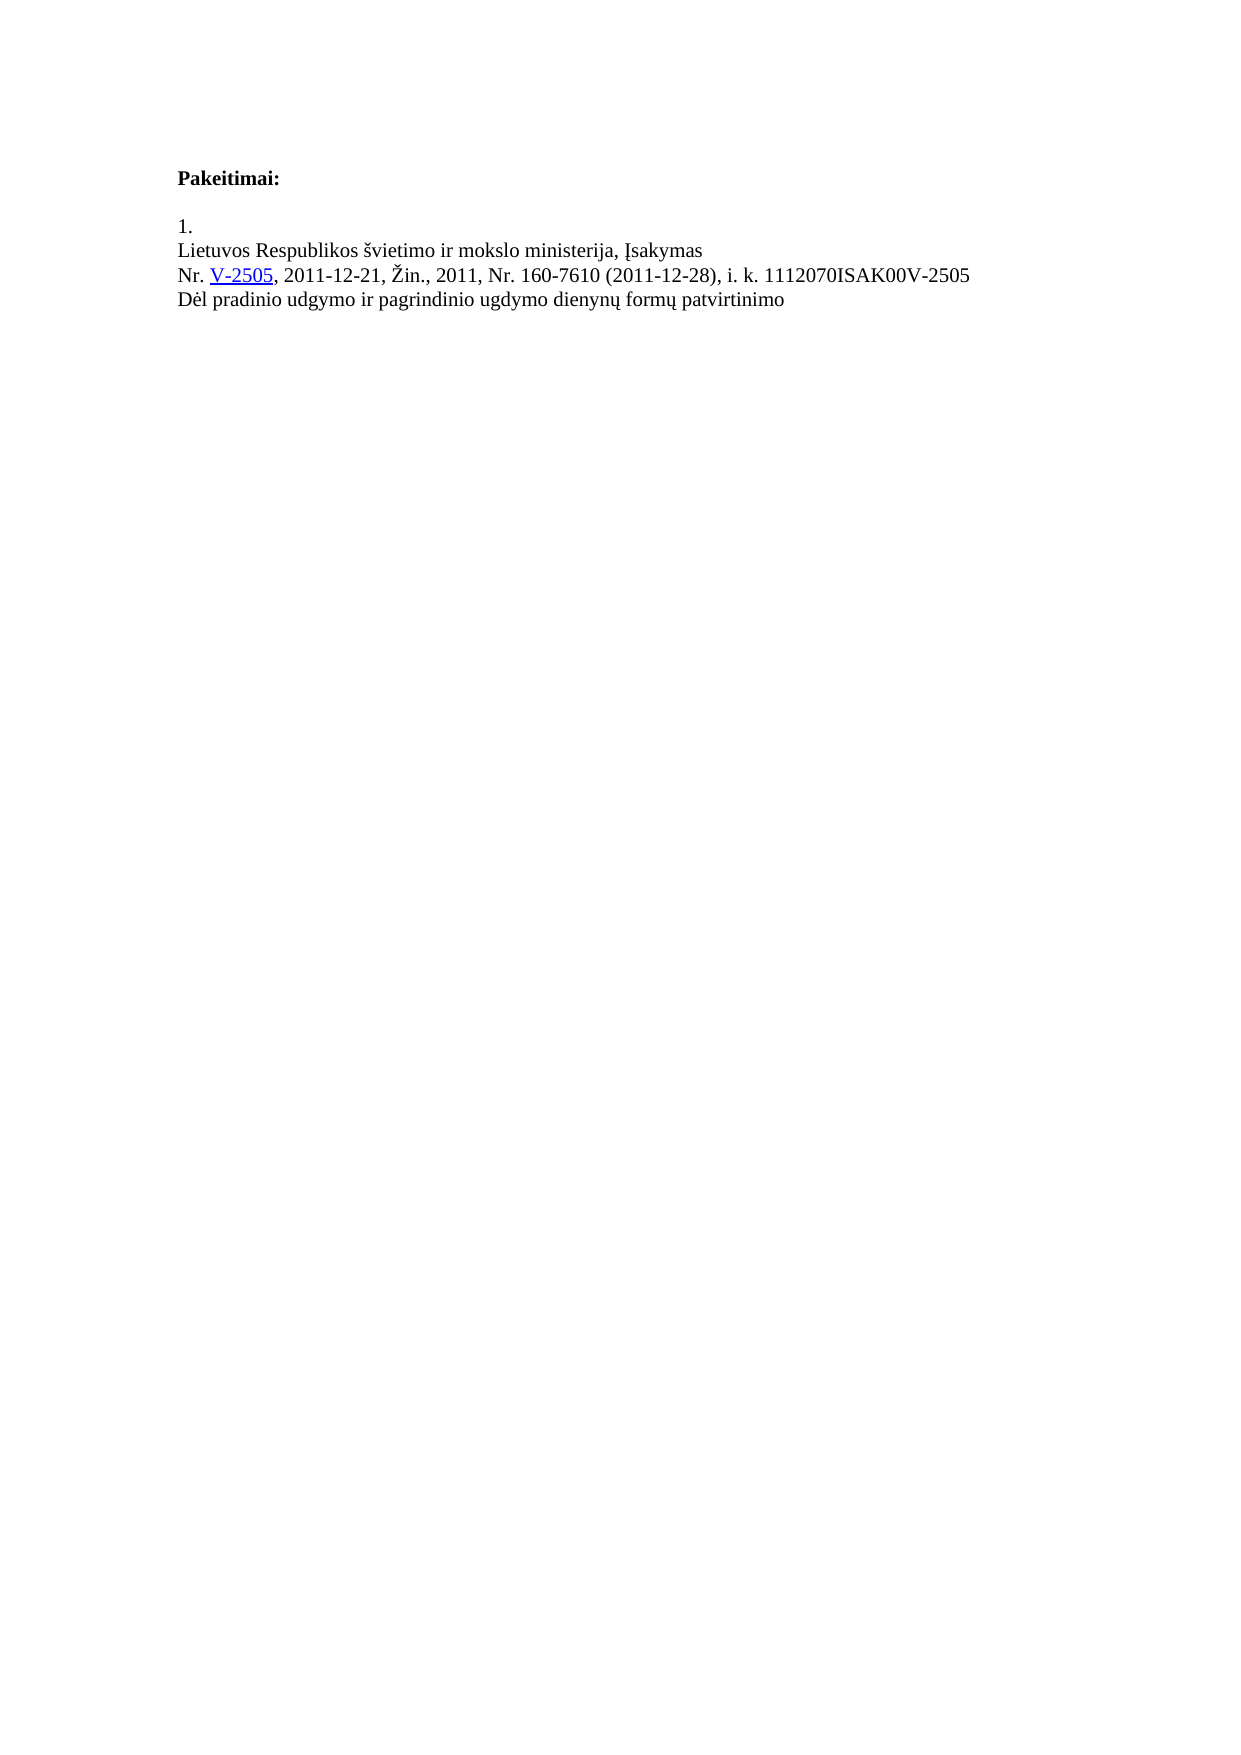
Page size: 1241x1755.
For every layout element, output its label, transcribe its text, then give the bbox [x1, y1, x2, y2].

text Nr. V-2505, 2011-12-21, Žin., 2011, Nr. 160-7610 (2011-12-28), i. k. 1112070ISAK00V-2505 [177, 262, 1122, 287]
text Pakeitimai: [177, 166, 1122, 190]
text Dėl pradinio udgymo ir pagrindinio ugdymo dienynų formų patvirtinimo [177, 287, 1122, 311]
text 1. [177, 214, 1122, 238]
text Lietuvos Respublikos švietimo ir mokslo ministerija, Įsakymas [177, 238, 1122, 262]
